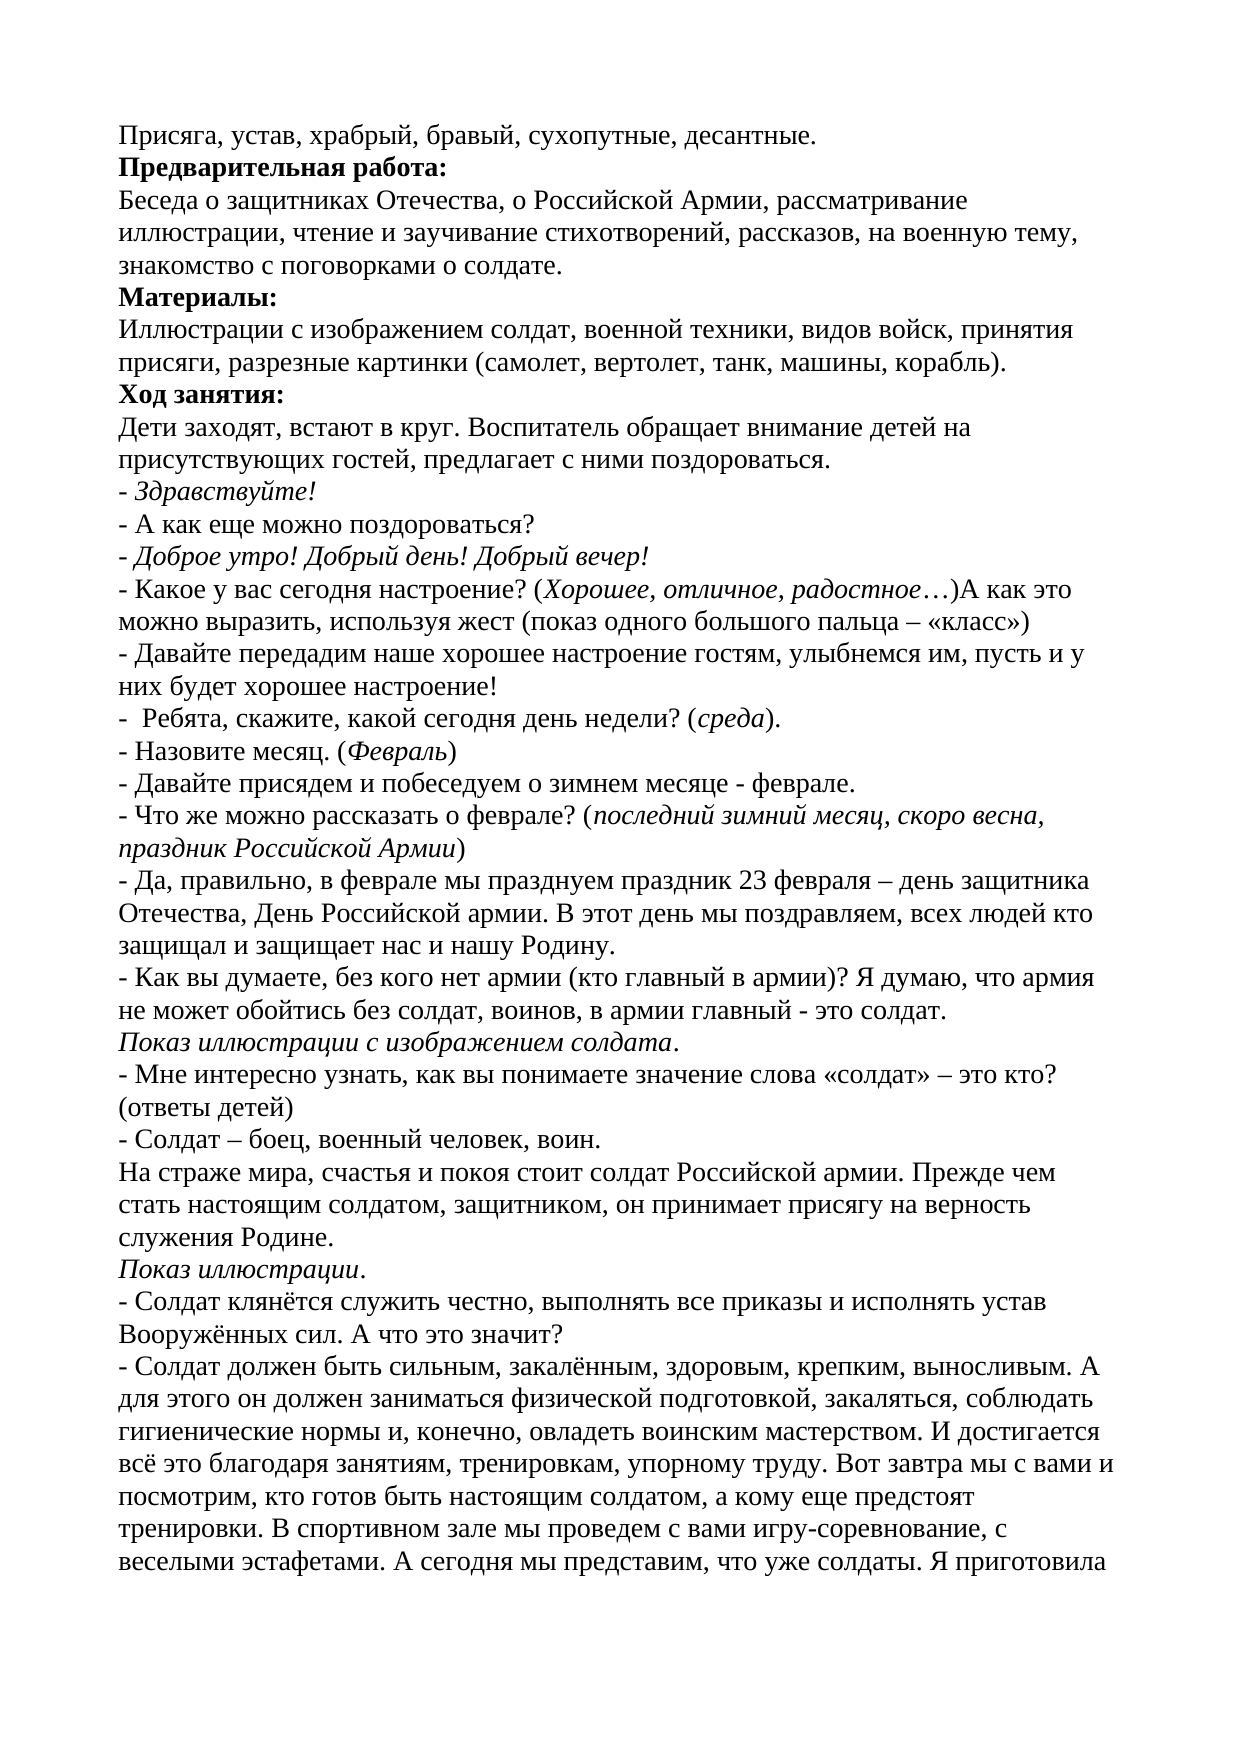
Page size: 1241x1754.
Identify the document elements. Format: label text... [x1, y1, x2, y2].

text Беседа о защитниках Отечества, о Российской Армии, рассматривание иллюстрации, чтение и заучивание стихотворений, рассказов, на военную тему, знакомство с поговорками о солдате. [118, 183, 1122, 280]
text - А как еще можно поздороваться? [118, 507, 1122, 539]
text Предварительная работа: [118, 151, 1122, 183]
text - Да, правильно, в феврале мы празднуем праздник 23 февраля – день защитника Отечества, День Российской армии. В этот день мы поздравляем, всех людей кто защищал и защищает нас и нашу Родину. [118, 863, 1122, 960]
text - Давайте присядем и побеседуем о зимнем месяце - феврале. [118, 766, 1122, 798]
text Материалы: [118, 280, 1122, 312]
text Показ иллюстрации. [118, 1252, 1122, 1284]
text - Ребята, скажите, какой сегодня день недели? (среда). [118, 701, 1122, 734]
text - Солдат клянётся служить честно, выполнять все приказы и исполнять устав Вооружённых сил. А что это значит? [118, 1284, 1122, 1349]
text Присяга, устав, храбрый, бравый, сухопутные, десантные. [118, 118, 1122, 151]
text - Давайте передадим наше хорошее настроение гостям, улыбнемся им, пусть и у них будет хорошее настроение! [118, 636, 1122, 701]
text Ход занятия: [118, 377, 1122, 410]
text - Солдат – боец, военный человек, воин. [118, 1122, 1122, 1155]
text Дети заходят, встают в круг. Воспитатель обращает внимание детей на присутствующих гостей, предлагает с ними поздороваться. [118, 410, 1122, 474]
text - Мне интересно узнать, как вы понимаете значение слова «солдат» – это кто? (ответы детей) [118, 1058, 1122, 1122]
text Показ иллюстрации с изображением солдата. [118, 1025, 1122, 1058]
text - Что же можно рассказать о феврале? (последний зимний месяц, скоро весна, праздник Российской Армии) [118, 798, 1122, 863]
text Иллюстрации с изображением солдат, военной техники, видов войск, принятия присяги, разрезные картинки (самолет, вертолет, танк, машины, корабль). [118, 312, 1122, 377]
text - Солдат должен быть сильным, закалённым, здоровым, крепким, выносливым. А для этого он должен заниматься физической подготовкой, закаляться, соблюдать гигиенические нормы и, конечно, овладеть воинским мастерством. И достигается всё это благодаря занятиям, тренировкам, упорному труду. Вот завтра мы с вами и посмотрим, кто готов быть настоящим солдатом, а кому еще предстоят тренировки. В спортивном зале мы проведем с вами игру-соревнование, с веселыми эстафетами. А сегодня мы представим, что уже солдаты. Я приготовила [118, 1349, 1122, 1576]
text На страже мира, счастья и покоя стоит солдат Российской армии. Прежде чем стать настоящим солдатом, защитником, он принимает присягу на верность служения Родине. [118, 1155, 1122, 1252]
text - Как вы думаете, без кого нет армии (кто главный в армии)? Я думаю, что армия не может обойтись без солдат, воинов, в армии главный - это солдат. [118, 960, 1122, 1025]
text - Какое у вас сегодня настроение? (Хорошее, отличное, радостное…)А как это можно выразить, используя жест (показ одного большого пальца – «класс») [118, 572, 1122, 636]
text - Здравствуйте! [118, 474, 1122, 507]
text - Доброе утро! Добрый день! Добрый вечер! [118, 539, 1122, 572]
text - Назовите месяц. (Февраль) [118, 734, 1122, 766]
